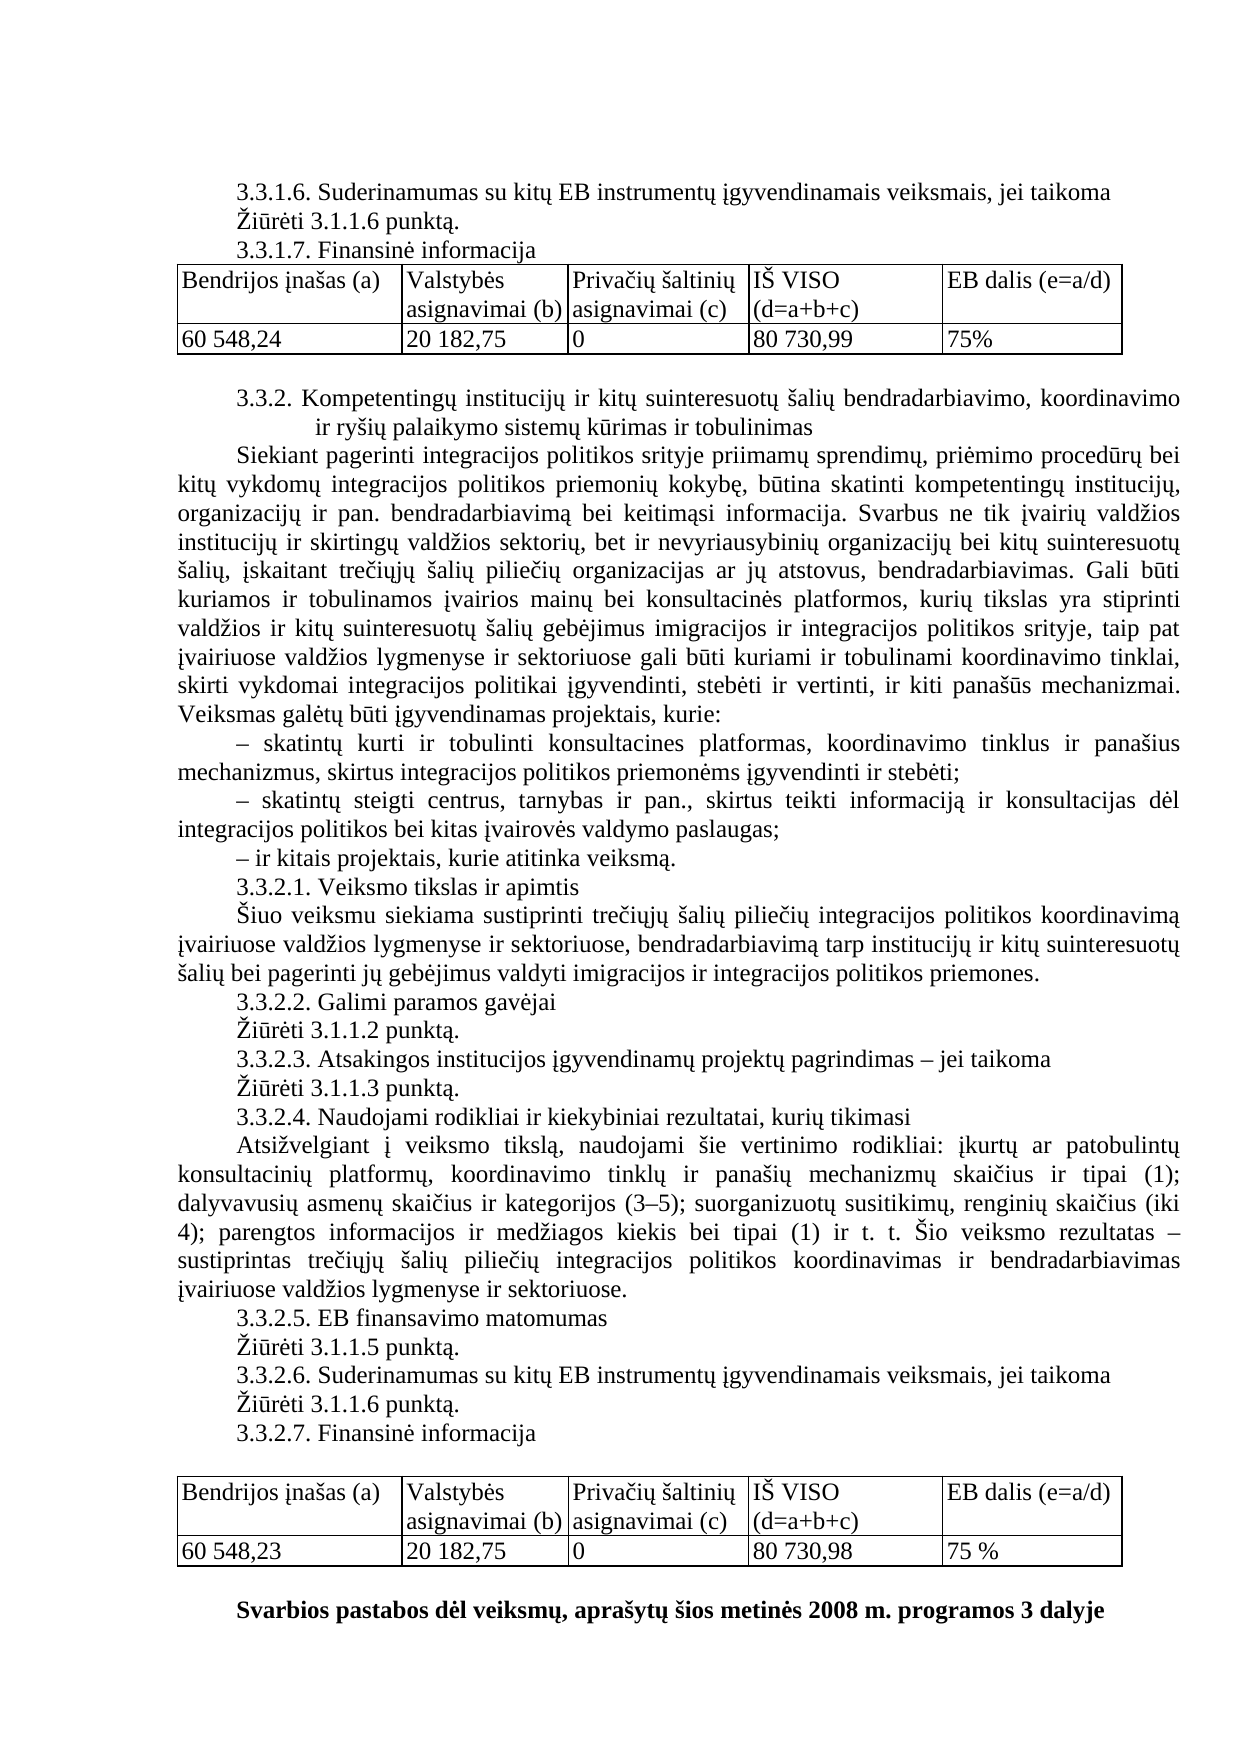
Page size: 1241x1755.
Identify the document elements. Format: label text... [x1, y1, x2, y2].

text – skatintų steigti centrus, tarnybas ir pan., skirtus teikti informaciją ir konsultacijas dėl integracijos politikos bei kitas įvairovės valdymo paslaugas; [177, 786, 1181, 843]
text 3.3.1.7. Finansinė informacija [177, 235, 1181, 263]
text 3.3.2.3. Atsakingos institucijos įgyvendinamų projektų pagrindimas – jei taikoma [177, 1044, 1181, 1073]
text 3.3.2.4. Naudojami rodikliai ir kiekybiniai rezultatai, kurių tikimasi [177, 1102, 1181, 1131]
table_header EB dalis (e=a/d) [943, 1477, 1121, 1535]
text Žiūrėti 3.1.1.6 punktą. [177, 1389, 1181, 1418]
text Siekiant pagerinti integracijos politikos srityje priimamų sprendimų, priėmimo procedūrų bei kitų vykdomų integracijos politikos priemonių kokybę, būtina skatinti kompetentingų institucijų, organizacijų ir pan. bendradarbiavimą bei keitimąsi informacija. Svarbus ne tik įvairių valdžios institucijų ir skirtingų valdžios sektorių, bet ir nevyriausybinių organizacijų bei kitų suinteresuotų šalių, įskaitant trečiųjų šalių piliečių organizacijas ar jų atstovus, bendradarbiavimas. Gali būti kuriamos ir tobulinamos įvairios mainų bei konsultacinės platformos, kurių tikslas yra stiprinti valdžios ir kitų suinteresuotų šalių gebėjimus imigracijos ir integracijos politikos srityje, taip pat įvairiuose valdžios lygmenyse ir sektoriuose gali būti kuriami ir tobulinami koordinavimo tinklai, skirti vykdomai integracijos politikai įgyvendinti, stebėti ir vertinti, ir kiti panašūs mechanizmai. Veiksmas galėtų būti įgyvendinamas projektais, kurie: [177, 441, 1181, 728]
text 3.3.2.2. Galimi paramos gavėjai [177, 987, 1181, 1016]
table_cell 80 730,99 [750, 324, 942, 353]
table_header EB dalis (e=a/d) [943, 265, 1121, 322]
text Žiūrėti 3.1.1.2 punktą. [177, 1016, 1181, 1044]
text Žiūrėti 3.1.1.6 punktą. [177, 206, 1181, 235]
text 3.3.2. Kompetentingų institucijų ir kitų suinteresuotų šalių bendradarbiavimo, koordinavimo ir ryšių palaikymo sistemų kūrimas ir tobulinimas [236, 383, 1181, 441]
text 3.3.1.6. Suderinamumas su kitų EB instrumentų įgyvendinamais veiksmais, jei taikoma [177, 177, 1181, 206]
text Žiūrėti 3.1.1.3 punktą. [177, 1073, 1181, 1102]
table_header Privačių šaltinių asignavimai (c) [569, 265, 748, 322]
text 3.3.2.6. Suderinamumas su kitų EB instrumentų įgyvendinamais veiksmais, jei taikoma [177, 1361, 1181, 1389]
text Žiūrėti 3.1.1.5 punktą. [177, 1332, 1181, 1361]
table_header Privačių šaltinių asignavimai (c) [569, 1477, 748, 1535]
text 3.3.2.5. EB finansavimo matomumas [177, 1303, 1181, 1332]
table_header Valstybės asignavimai (b) [403, 265, 567, 322]
table_header Valstybės asignavimai (b) [403, 1477, 568, 1535]
table_cell 60 548,23 [178, 1536, 401, 1565]
text 3.3.2.7. Finansinė informacija [177, 1418, 1181, 1447]
text 3.3.2.1. Veiksmo tikslas ir apimtis [177, 872, 1181, 901]
table_header IŠ VISO (d=a+b+c) [750, 265, 942, 322]
text Svarbios pastabos dėl veiksmų, aprašytų šios metinės 2008 m. programos 3 dalyje [177, 1595, 1181, 1624]
table_header Bendrijos įnašas (a) [178, 265, 401, 322]
table_cell 20 182,75 [403, 324, 567, 353]
table_cell 20 182,75 [403, 1536, 568, 1565]
table_cell 75 % [943, 1536, 1121, 1565]
table_header Bendrijos įnašas (a) [178, 1477, 401, 1535]
table_header IŠ VISO (d=a+b+c) [749, 1477, 942, 1535]
text – ir kitais projektais, kurie atitinka veiksmą. [177, 843, 1181, 872]
table_cell 60 548,24 [178, 324, 401, 353]
text – skatintų kurti ir tobulinti konsultacines platformas, koordinavimo tinklus ir panašius mechanizmus, skirtus integracijos politikos priemonėms įgyvendinti ir stebėti; [177, 728, 1181, 786]
text Šiuo veiksmu siekiama sustiprinti trečiųjų šalių piliečių integracijos politikos koordinavimą įvairiuose valdžios lygmenyse ir sektoriuose, bendradarbiavimą tarp institucijų ir kitų suinteresuotų šalių bei pagerinti jų gebėjimus valdyti imigracijos ir integracijos politikos priemones. [177, 901, 1181, 987]
table_cell 75% [943, 324, 1121, 353]
text Atsižvelgiant į veiksmo tikslą, naudojami šie vertinimo rodikliai: įkurtų ar patobulintų konsultacinių platformų, koordinavimo tinklų ir panašių mechanizmų skaičius ir tipai (1); dalyvavusių asmenų skaičius ir kategorijos (3–5); suorganizuotų susitikimų, renginių skaičius (iki 4); parengtos informacijos ir medžiagos kiekis bei tipai (1) ir t. t. Šio veiksmo rezultatas – sustiprintas trečiųjų šalių piliečių integracijos politikos koordinavimas ir bendradarbiavimas įvairiuose valdžios lygmenyse ir sektoriuose. [177, 1131, 1181, 1303]
table_cell 0 [569, 324, 748, 353]
table_cell 80 730,98 [749, 1536, 942, 1565]
table_cell 0 [569, 1536, 748, 1565]
